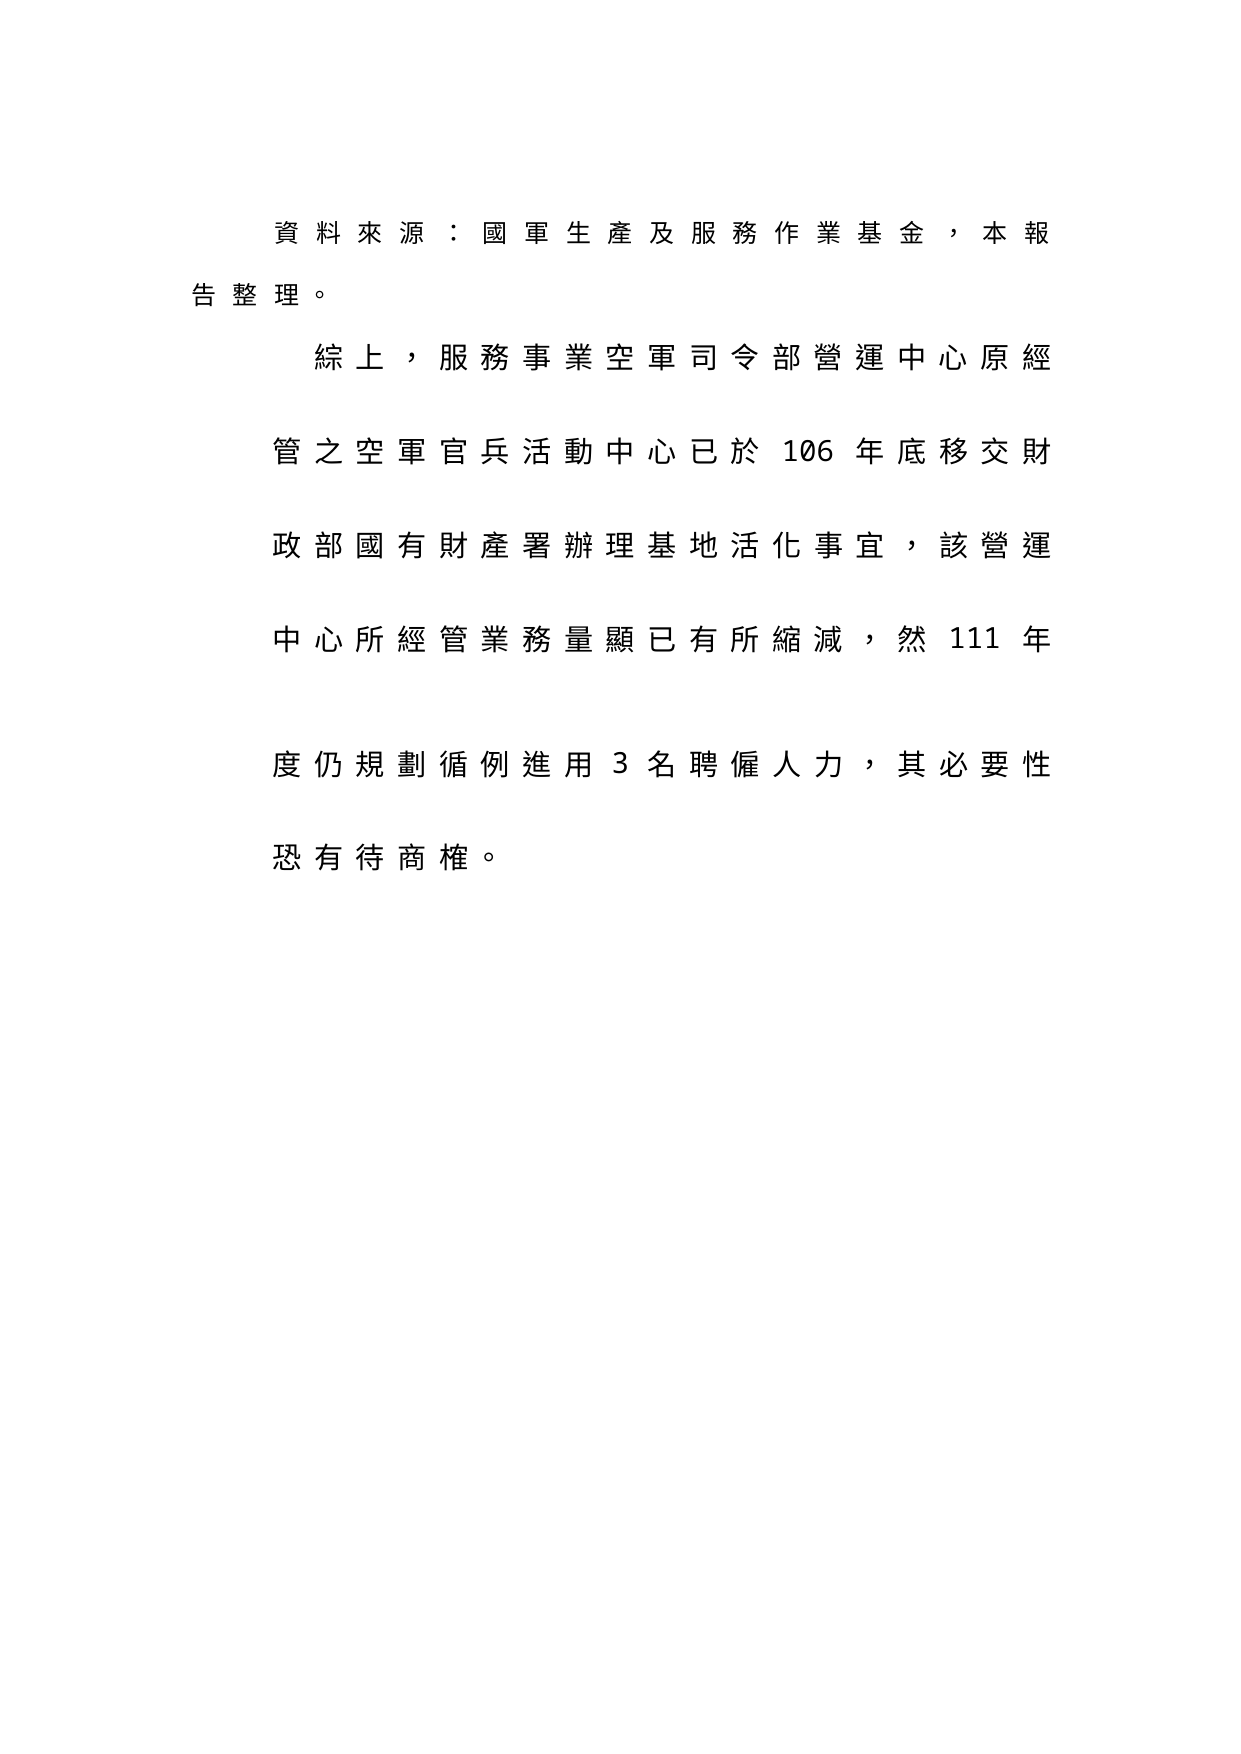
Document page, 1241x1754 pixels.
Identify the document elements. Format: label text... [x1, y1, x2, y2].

text 資料來源：國軍生產及服務作業基金，本報告整理。 [180, 189, 1070, 314]
text 綜上，服務事業空軍司令部營運中心原經管之空軍官兵活動中心已於106年底移交財政部國有財產署辦理基地活化事宜，該營運中心所經管業務量顯已有所縮減，然111年度仍規劃循例進用3名聘僱人力，其必要性恐有待商榷。 [242, 314, 1058, 877]
